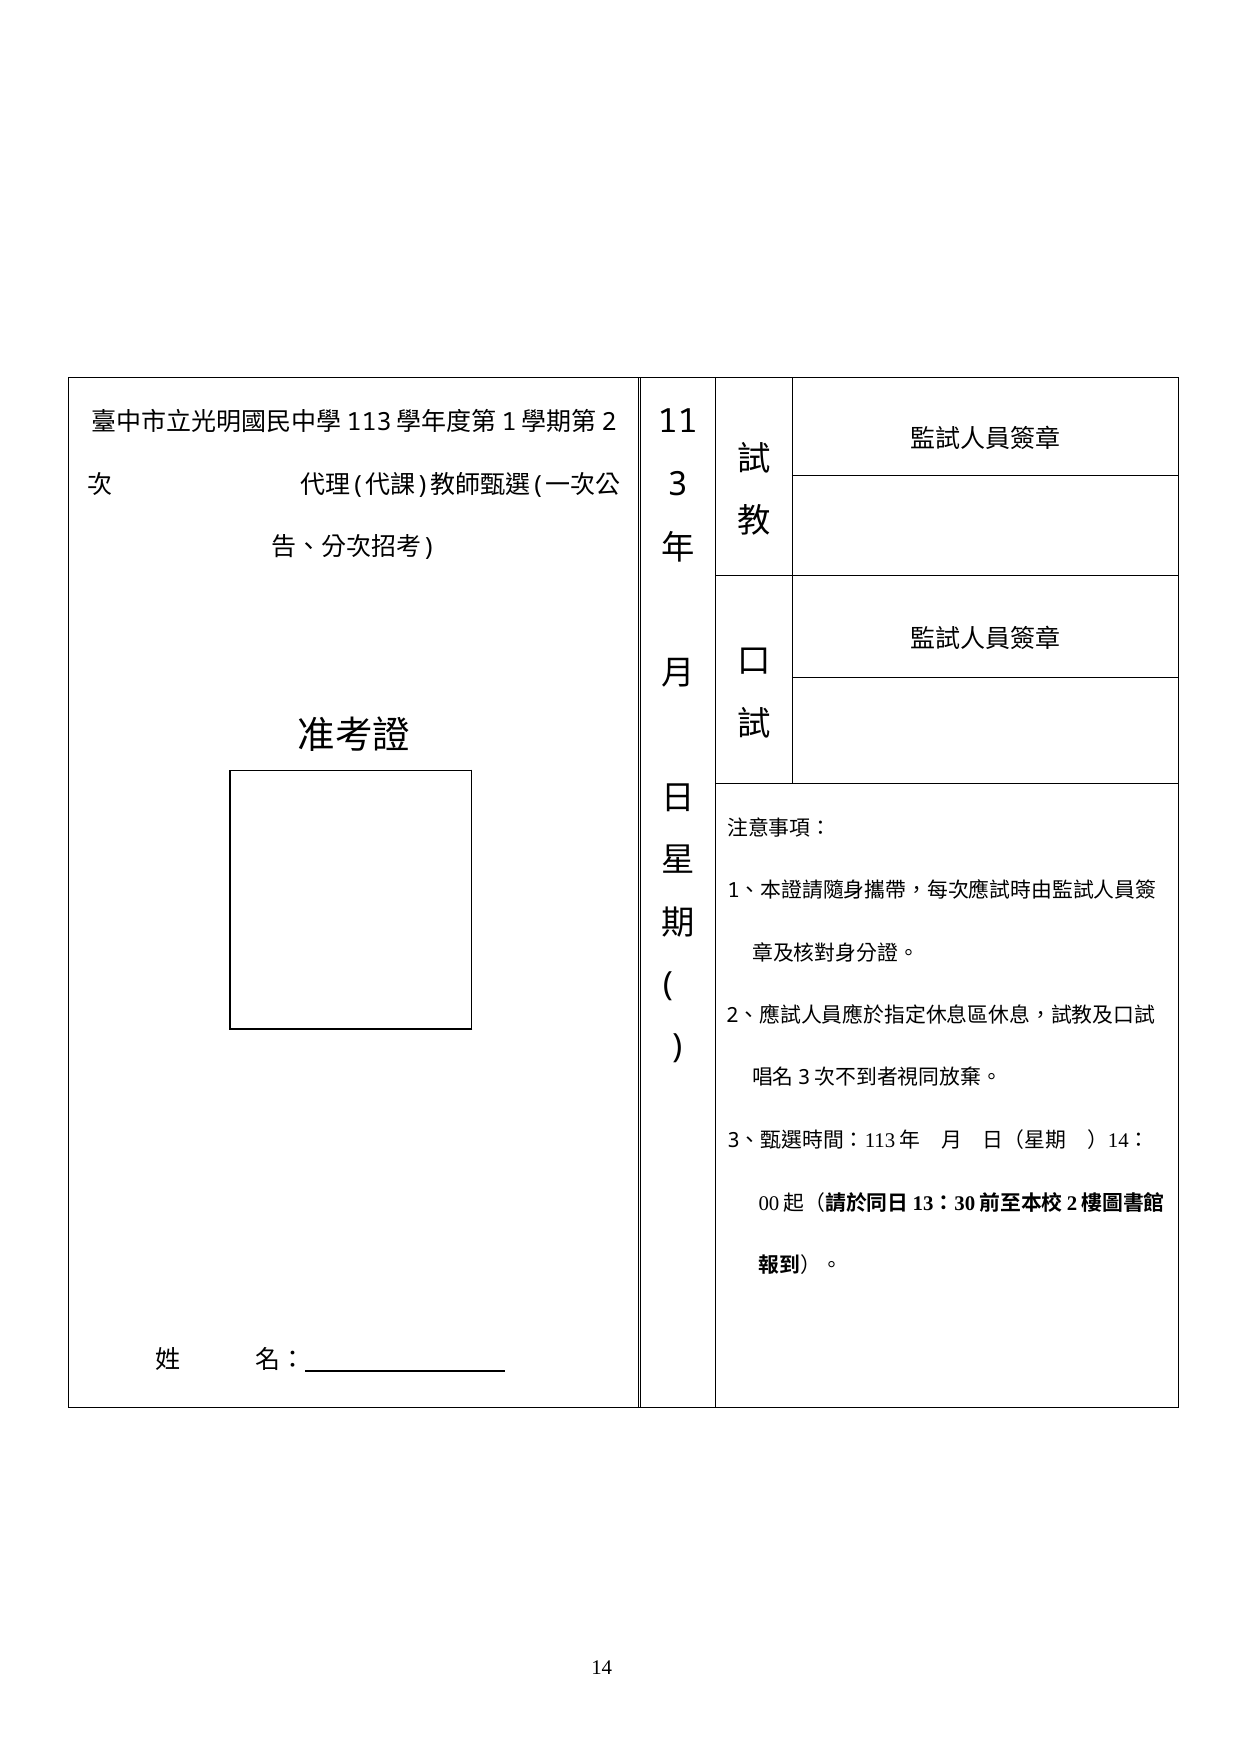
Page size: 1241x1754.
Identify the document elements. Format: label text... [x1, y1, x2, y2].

table_cell [1179, 475, 1186, 574]
table_cell [1179, 783, 1186, 1407]
table_cell [793, 476, 1178, 574]
table_cell [1179, 677, 1186, 783]
table_cell 注意事項： 1、本證請隨身攜帶，每次應試時由監試人員簽章及核對身分證。 2、應試人員應於指定休息區休息，試教及口試唱名3次不到者視同放棄。 3、甄選時間：113年 月 日（星期 ）14：00起（請於同日13：30前至本校2樓圖書館報到）。 [716, 784, 1178, 1407]
table_header 113 年 月 日 星 期 ( ) [641, 378, 715, 1407]
table_cell [1179, 575, 1186, 677]
table_cell [793, 678, 1178, 783]
table_header 臺中市立光明國民中學113學年度第1學期第2次 代理(代課)教師甄選(一次公告、分次招考) 准考證 姓 名： [69, 378, 638, 1407]
table_header [1179, 377, 1186, 475]
table_cell 監試人員簽章 [793, 576, 1178, 677]
table_header 監試人員簽章 [793, 378, 1178, 475]
table_header 試教 [716, 378, 792, 574]
table_cell 口試 [716, 576, 792, 783]
